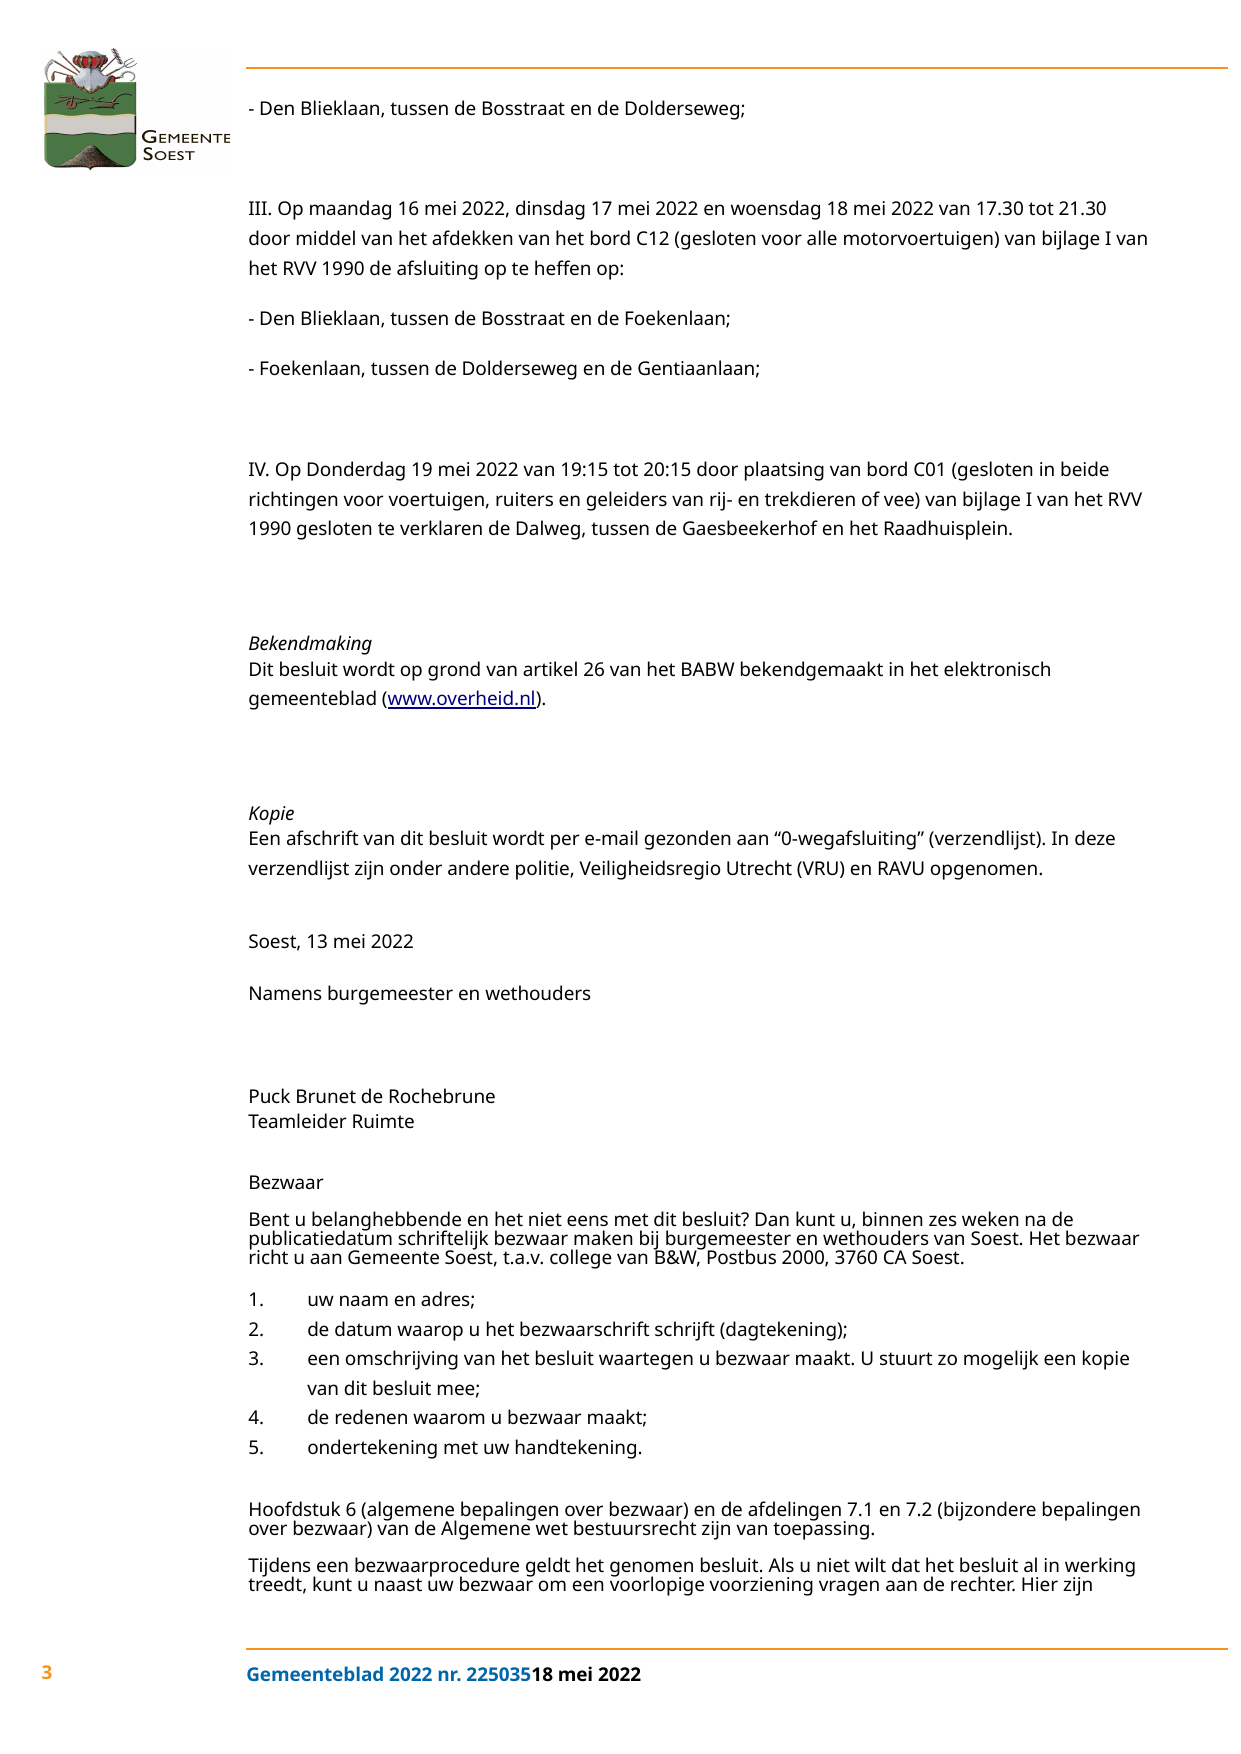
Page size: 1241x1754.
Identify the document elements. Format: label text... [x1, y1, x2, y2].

text Een afschrift van dit besluit wordt per e-mail gezonden aan “0-wegafsluiting” (verzendlijst). In deze verzendlijst zijn onder andere politie, Veiligheidsregio Utrecht (VRU) en RAVU opgenomen. [248, 825, 1152, 881]
picture [41, 47, 231, 172]
list een omschrijving van het besluit waartegen u bezwaar maakt. U stuurt zo mogelijk een kopie van dit besluit mee; [248, 1345, 1152, 1401]
text Teamleider Ruimte [248, 1109, 1152, 1134]
list de redenen waarom u bezwaar maakt; [248, 1404, 1152, 1430]
text Soest, 13 mei 2022 [248, 928, 1152, 954]
text Hoofdstuk 6 (algemene bepalingen over bezwaar) en de afdelingen 7.1 en 7.2 (bijzondere bepalingen over bezwaar) van de Algemene wet bestuursrecht zijn van toepassing. [248, 1501, 1152, 1539]
text Kopie [248, 800, 1152, 825]
text Puck Brunet de Rochebrune [248, 1083, 1152, 1109]
text Dit besluit wordt op grond van artikel 26 van het BABW bekendgemaakt in het elektronisch gemeenteblad (www.overheid.nl). [248, 656, 1152, 711]
list de datum waarop u het bezwaarschrift schrijft (dagtekening); [248, 1316, 1152, 1342]
text Namens burgemeester en wethouders [248, 980, 1152, 1006]
text - Den Blieklaan, tussen de Bosstraat en de Dolderseweg; [248, 95, 1152, 121]
list uw naam en adres; [248, 1286, 1152, 1312]
text IV. Op Donderdag 19 mei 2022 van 19:15 tot 20:15 door plaatsing van bord C01 (gesloten in beide richtingen voor voertuigen, ruiters en geleiders van rij- en trekdieren of vee) van bijlage I van het RVV 1990 gesloten te verklaren de Dalweg, tussen de Gaesbeekerhof en het Raadhuisplein. [248, 456, 1152, 541]
text Bent u belanghebbende en het niet eens met dit besluit? Dan kunt u, binnen zes weken na de publicatiedatum schriftelijk bezwaar maken bij burgemeester en wethouders van Soest. Het bezwaar richt u aan Gemeente Soest, t.a.v. college van B&W, Postbus 2000, 3760 CA Soest. [248, 1211, 1152, 1268]
text Bezwaar [248, 1174, 1152, 1193]
list ondertekening met uw handtekening. [248, 1434, 1152, 1460]
text - Den Blieklaan, tussen de Bosstraat en de Foekenlaan; [248, 305, 1152, 331]
text Tijdens een bezwaarprocedure geldt het genomen besluit. Als u niet wilt dat het besluit al in werking treedt, kunt u naast uw bezwaar om een voorlopige voorziening vragen aan de rechter. Hier zijn [248, 1557, 1152, 1596]
text III. Op maandag 16 mei 2022, dinsdag 17 mei 2022 en woensdag 18 mei 2022 van 17.30 tot 21.30 door middel van het afdekken van het bord C12 (gesloten voor alle motorvoertuigen) van bijlage I van het RVV 1990 de afsluiting op te heffen op: [248, 196, 1152, 281]
text - Foekenlaan, tussen de Dolderseweg en de Gentiaanlaan; [248, 356, 1152, 381]
text Bekendmaking [248, 630, 1152, 656]
